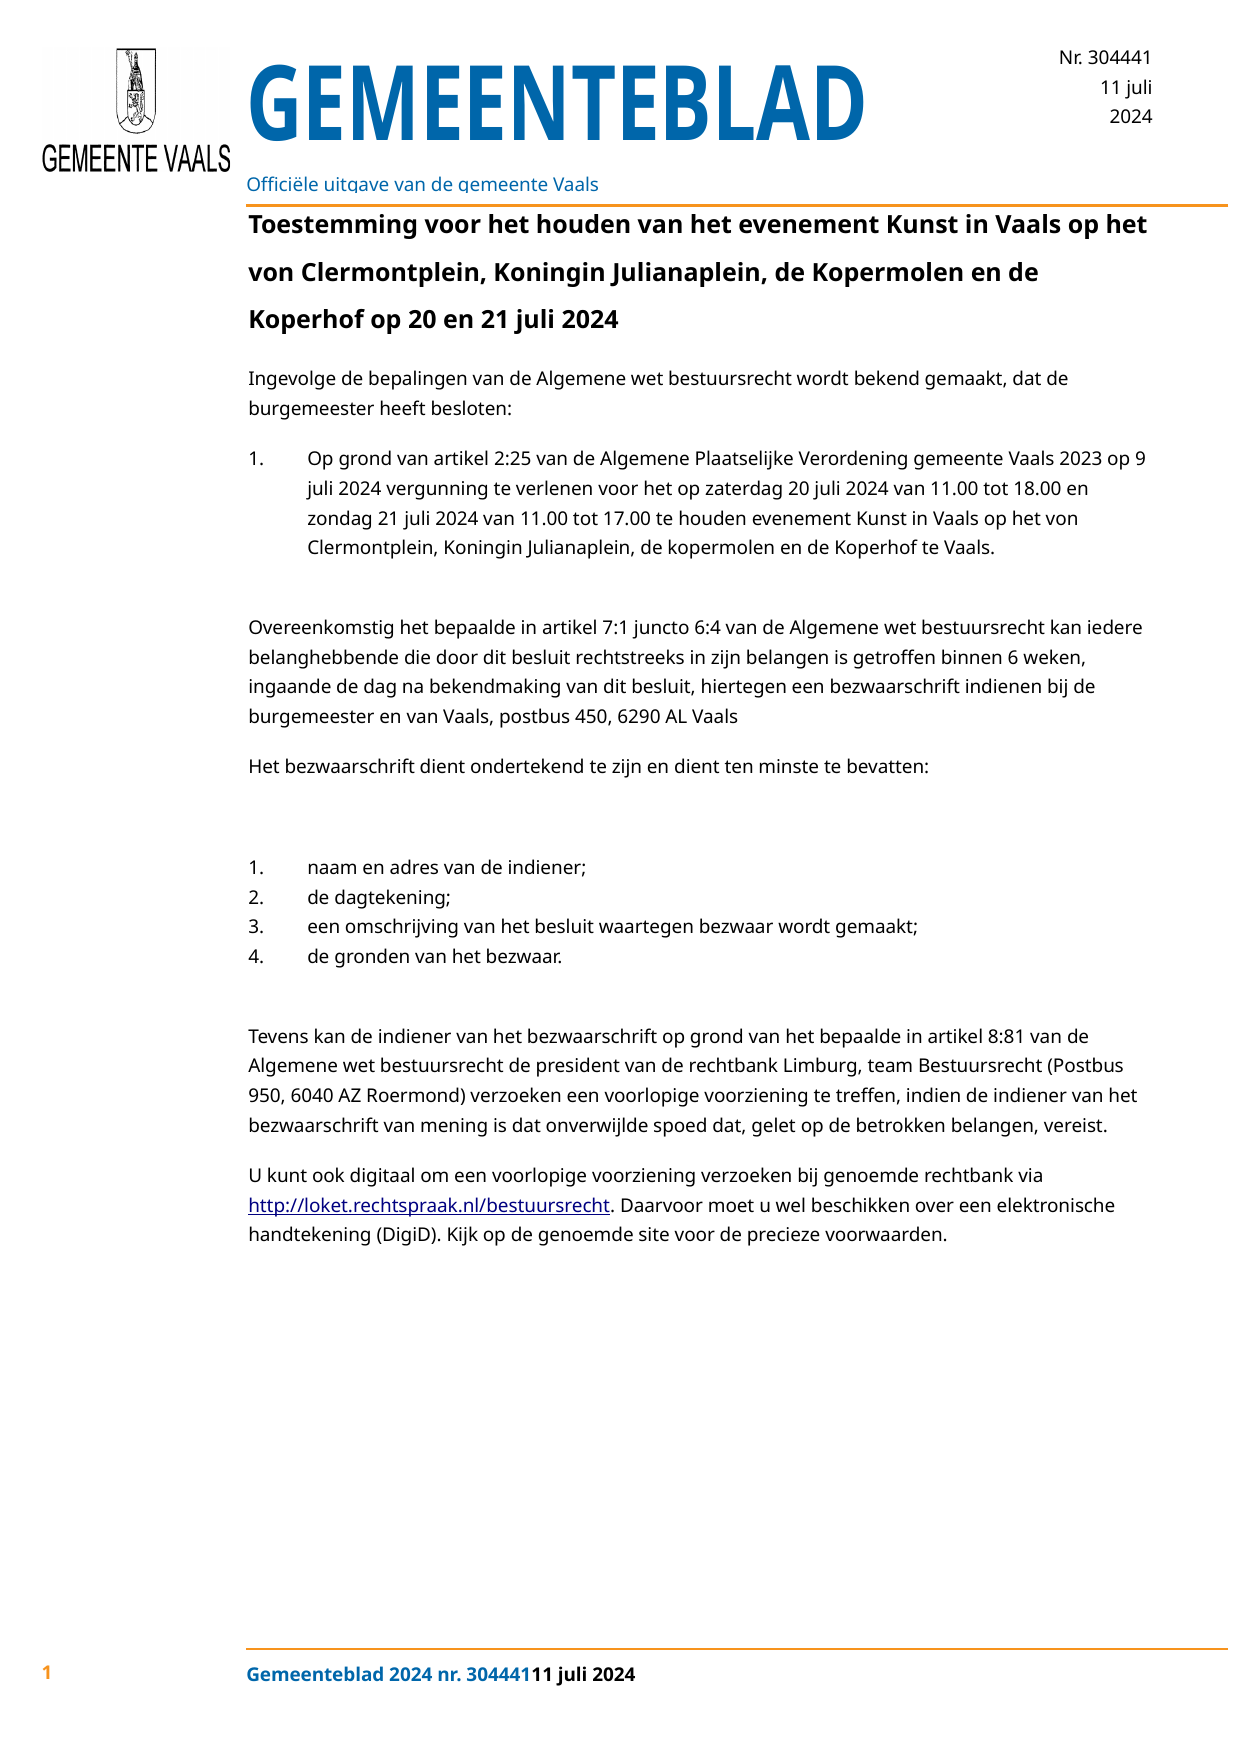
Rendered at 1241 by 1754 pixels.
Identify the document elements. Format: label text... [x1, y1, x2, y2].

text Ingevolge de bepalingen van de Algemene wet bestuursrecht wordt bekend gemaakt, dat de burgemeester heeft besloten: [248, 366, 1152, 421]
list Op grond van artikel 2:25 van de Algemene Plaatselijke Verordening gemeente Vaals 2023 op 9 juli 2024 vergunning te verlenen voor het op zaterdag 20 juli 2024 van 11.00 tot 18.00 en zondag 21 juli 2024 van 11.00 tot 17.00 te houden evenement Kunst in Vaals op het von Clermontplein, Koningin Julianaplein, de kopermolen en de Koperhof te Vaals. [248, 446, 1152, 560]
list de gronden van het bezwaar. [248, 943, 1152, 969]
text U kunt ook digitaal om een voorlopige voorziening verzoeken bij genoemde rechtbank via http://loket.rechtspraak.nl/bestuursrecht. Daarvoor moet u wel beschikken over een elektronische handtekening (DigiD). Kijk op de genoemde site voor de precieze voorwaarden. [248, 1162, 1152, 1247]
list een omschrijving van het besluit waartegen bezwaar wordt gemaakt; [248, 913, 1152, 939]
text Het bezwaarschrift dient ondertekend te zijn en dient ten minste te bevatten: [248, 753, 1152, 779]
text Tevens kan de indiener van het bezwaarschrift op grond van het bepaalde in artikel 8:81 van de Algemene wet bestuursrecht de president van de rechtbank Limburg, team Bestuursrecht (Postbus 950, 6040 AZ Roermond) verzoeken een voorlopige voorziening te treffen, indien de indiener van het bezwaarschrift van mening is dat onverwijlde spoed dat, gelet op de betrokken belangen, vereist. [248, 1023, 1152, 1137]
text Overeenkomstig het bepaalde in artikel 7:1 juncto 6:4 van de Algemene wet bestuursrecht kan iedere belanghebbende die door dit besluit rechtstreeks in zijn belangen is getroffen binnen 6 weken, ingaande de dag na bekendmaking van dit besluit, hiertegen een bezwaarschrift indienen bij de burgemeester en van Vaals, postbus 450, 6290 AL Vaals [248, 614, 1152, 729]
list naam en adres van de indiener; [248, 854, 1152, 880]
text Toestemming voor het houden van het evenement Kunst in Vaals op het von Clermontplein, Koningin Julianaplein, de Kopermolen en de Koperhof op 20 en 21 juli 2024 [248, 207, 1152, 336]
picture [41, 47, 231, 172]
list de dagtekening; [248, 884, 1152, 909]
